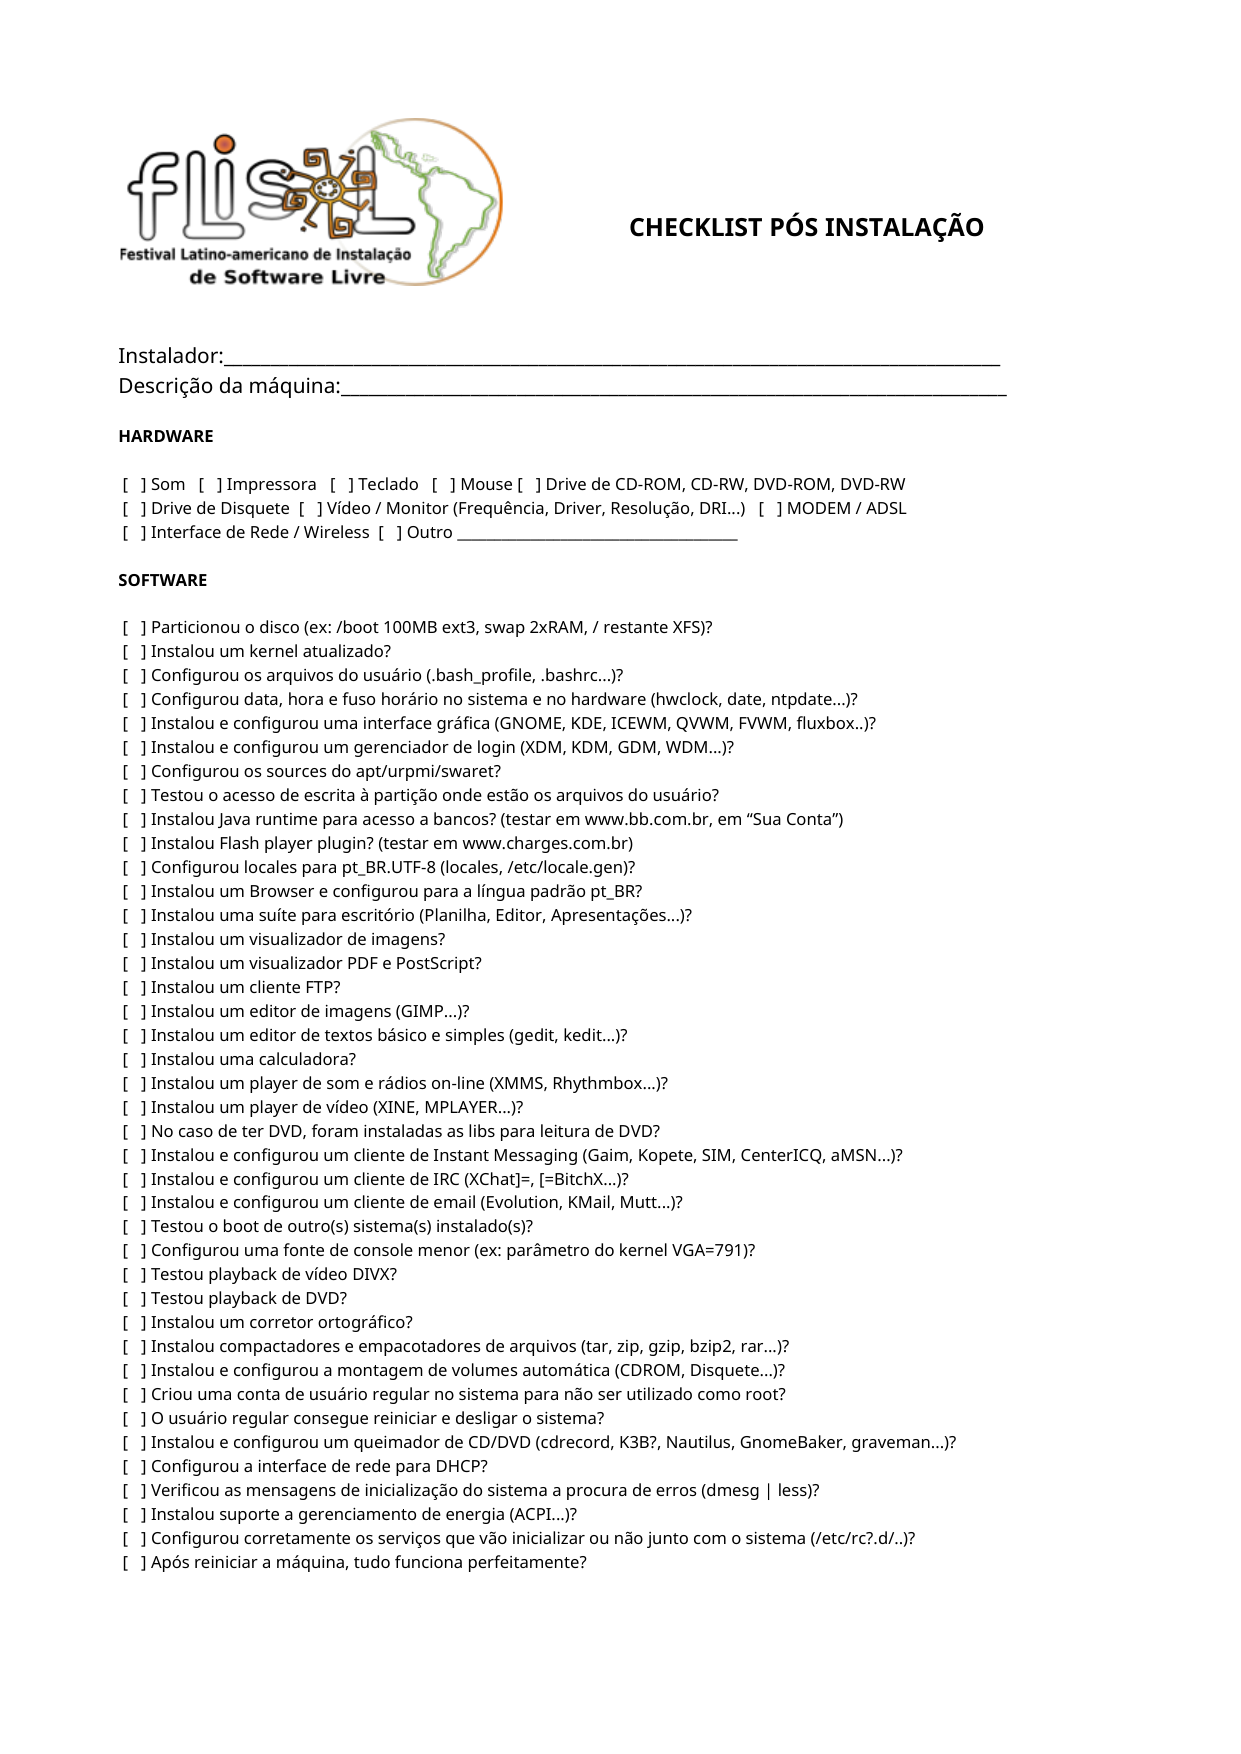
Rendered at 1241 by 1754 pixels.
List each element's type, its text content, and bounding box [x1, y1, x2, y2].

text [ ] Instalou um visualizador de imagens? [118, 928, 1122, 950]
text [ ] Particionou o disco (ex: /boot 100MB ext3, swap 2xRAM, / restante XFS)? [118, 616, 1122, 639]
text [ ] Verificou as mensagens de inicialização do sistema a procura de erros (dmesg | less)? [118, 1479, 1122, 1501]
text [ ] Instalou e configurou uma interface gráfica (GNOME, KDE, ICEWM, QVWM, FVWM, fluxbox..)? [118, 712, 1122, 735]
text [ ] Instalou Java runtime para acesso a bancos? (testar em www.bb.com.br, em “Sua Conta”) [118, 808, 1122, 831]
text Instalador:____________________________________________________________________________________ [118, 341, 1122, 369]
text [ ] Instalou e configurou um cliente de IRC (XChat]=, [=BitchX...)? [118, 1167, 1122, 1190]
text [ ] Drive de Disquete [ ] Vídeo / Monitor (Frequência, Driver, Resolução, DRI...) [ ] MODEM / ADSL [118, 496, 1122, 519]
text [ ] Instalou e configurou um cliente de email (Evolution, KMail, Mutt...)? [118, 1191, 1122, 1214]
text [ ] Instalou Flash player plugin? (testar em www.charges.com.br) [118, 832, 1122, 854]
text [ ] No caso de ter DVD, foram instaladas as libs para leitura de DVD? [118, 1119, 1122, 1142]
text [ ] Testou playback de DVD? [118, 1287, 1122, 1310]
text [ ] Configurou os sources do apt/urpmi/swaret? [118, 760, 1122, 783]
text SOFTWARE [118, 568, 1122, 591]
text [ ] Instalou um editor de imagens (GIMP...)? [118, 999, 1122, 1022]
picture [120, 118, 503, 286]
text [ ] Instalou um corretor ortográfico? [118, 1311, 1122, 1334]
text [ ] Instalou compactadores e empacotadores de arquivos (tar, zip, gzip, bzip2, rar...)? [118, 1335, 1122, 1358]
text [ ] Testou o boot de outro(s) sistema(s) instalado(s)? [118, 1215, 1122, 1238]
text [ ] Instalou um visualizador PDF e PostScript? [118, 952, 1122, 974]
text [ ] Instalou um kernel atualizado? [118, 640, 1122, 663]
text [ ] Configurou uma fonte de console menor (ex: parâmetro do kernel VGA=791)? [118, 1239, 1122, 1262]
text [ ] Testou playback de vídeo DIVX? [118, 1263, 1122, 1286]
text HARDWARE [118, 424, 1122, 447]
text [ ] Instalou uma calculadora? [118, 1047, 1122, 1070]
text [ ] Instalou um Browser e configurou para a língua padrão pt_BR? [118, 880, 1122, 902]
text [ ] Instalou um cliente FTP? [118, 976, 1122, 998]
text [ ] Instalou suporte a gerenciamento de energia (ACPI...)? [118, 1503, 1122, 1525]
text [ ] Interface de Rede / Wireless [ ] Outro ______________________________________ [118, 520, 1122, 543]
text [ ] Instalou uma suíte para escritório (Planilha, Editor, Apresentações...)? [118, 904, 1122, 926]
text [ ] Instalou e configurou a montagem de volumes automática (CDROM, Disquete...)? [118, 1359, 1122, 1382]
text [ ] Criou uma conta de usuário regular no sistema para não ser utilizado como root? [118, 1383, 1122, 1406]
text [ ] Instalou e configurou um queimador de CD/DVD (cdrecord, K3B?, Nautilus, GnomeBaker, graveman...)? [118, 1431, 1122, 1453]
text CHECKLIST PÓS INSTALAÇÃO [503, 210, 1122, 244]
text [ ] Instalou um editor de textos básico e simples (gedit, kedit...)? [118, 1023, 1122, 1046]
text [ ] Instalou e configurou um cliente de Instant Messaging (Gaim, Kopete, SIM, CenterICQ, aMSN...)? [118, 1143, 1122, 1166]
text [ ] Configurou data, hora e fuso horário no sistema e no hardware (hwclock, date, ntpdate...)? [118, 688, 1122, 711]
text [ ] Após reiniciar a máquina, tudo funciona perfeitamente? [118, 1551, 1122, 1573]
text [ ] Instalou um player de vídeo (XINE, MPLAYER...)? [118, 1095, 1122, 1118]
text [ ] Configurou corretamente os serviços que vão inicializar ou não junto com o sistema (/etc/rc?.d/..)? [118, 1527, 1122, 1549]
text [ ] Instalou e configurou um gerenciador de login (XDM, KDM, GDM, WDM...)? [118, 736, 1122, 759]
text [ ] O usuário regular consegue reiniciar e desligar o sistema? [118, 1407, 1122, 1429]
text [ ] Configurou a interface de rede para DHCP? [118, 1455, 1122, 1477]
text [ ] Instalou um player de som e rádios on-line (XMMS, Rhythmbox...)? [118, 1071, 1122, 1094]
text Descrição da máquina:________________________________________________________________________ [118, 371, 1122, 399]
text [ ] Configurou locales para pt_BR.UTF-8 (locales, /etc/locale.gen)? [118, 856, 1122, 878]
text [ ] Testou o acesso de escrita à partição onde estão os arquivos do usuário? [118, 784, 1122, 807]
text [ ] Configurou os arquivos do usuário (.bash_profile, .bashrc...)? [118, 664, 1122, 687]
text [ ] Som [ ] Impressora [ ] Teclado [ ] Mouse [ ] Drive de CD-ROM, CD-RW, DVD-ROM, DVD-RW [118, 472, 1122, 495]
